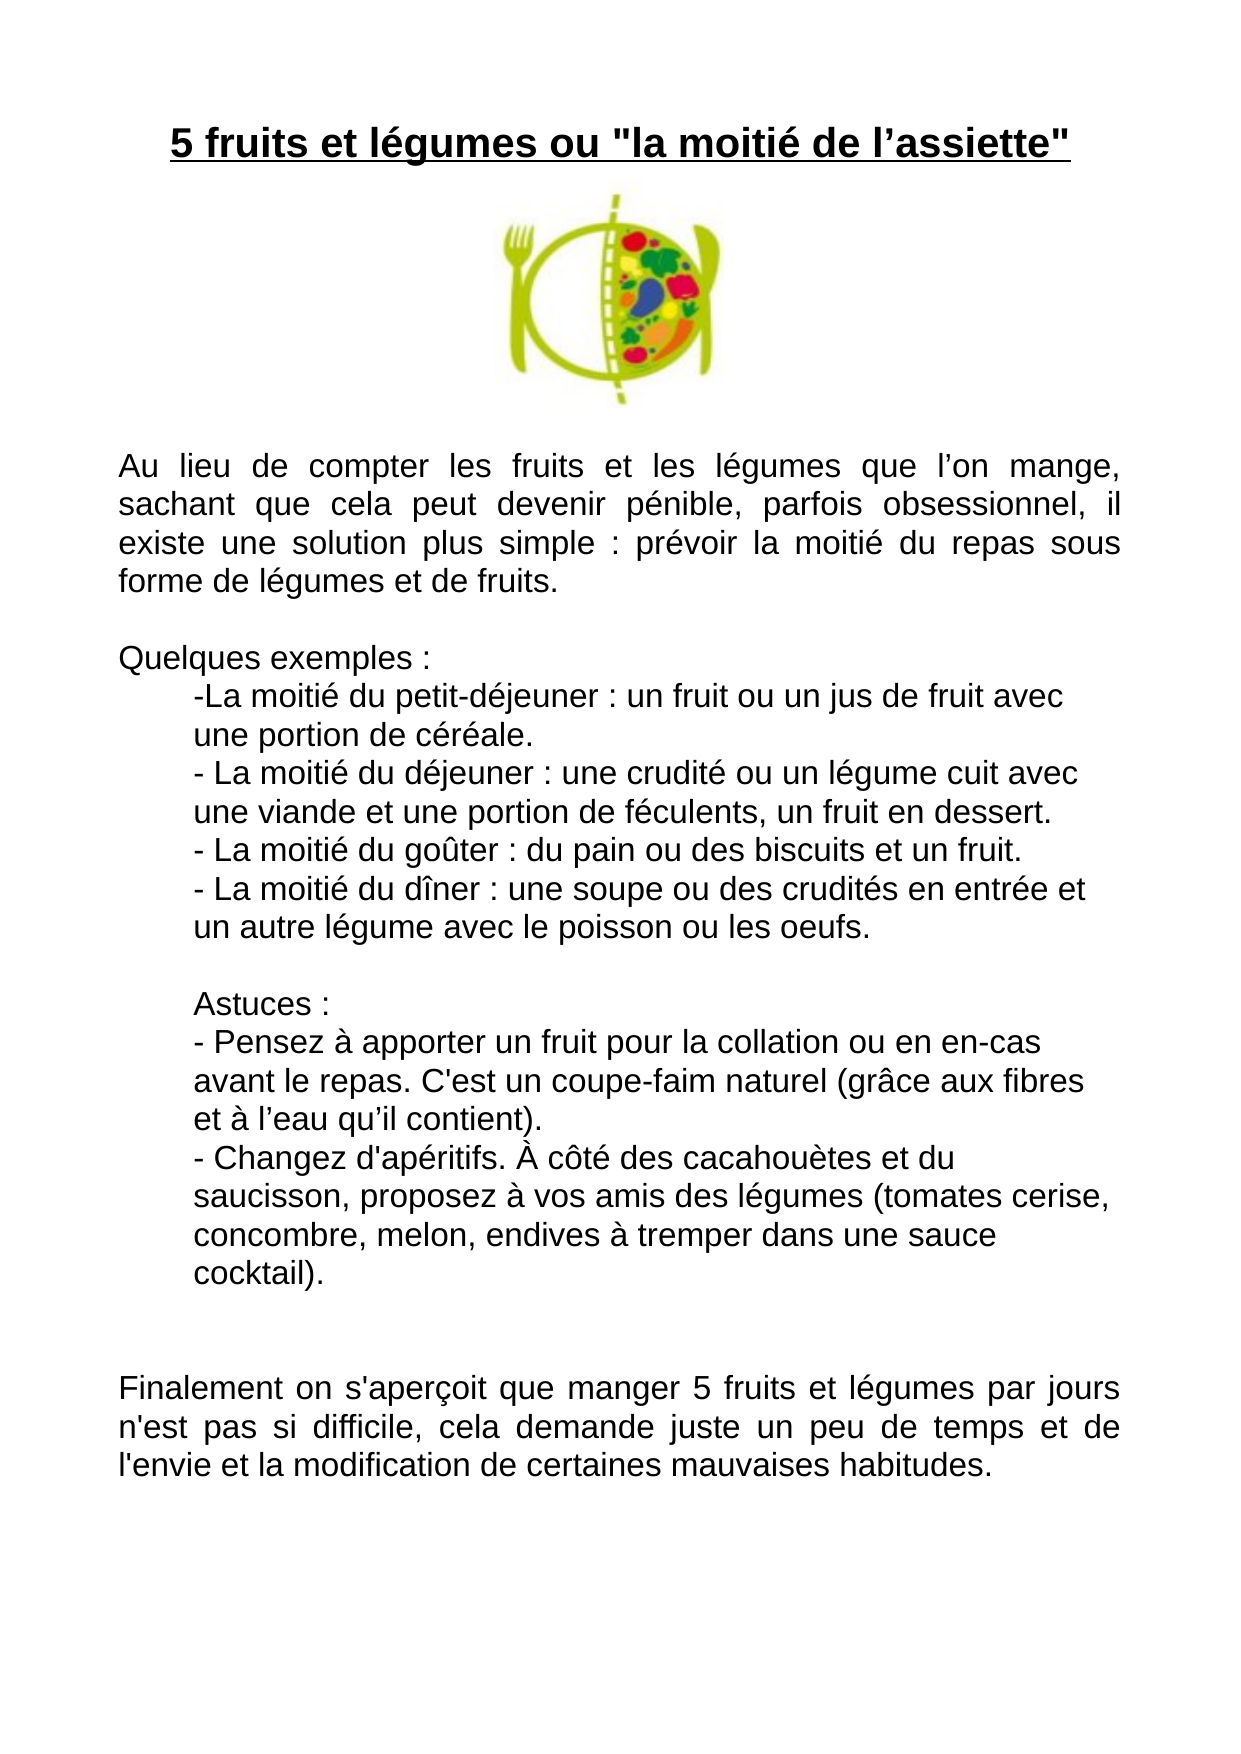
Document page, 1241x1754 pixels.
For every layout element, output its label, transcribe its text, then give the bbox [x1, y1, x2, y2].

text Quelques exemples : [118, 600, 1122, 677]
text Au lieu de compter les fruits et les légumes que l’on mange, sachant que cela peut devenir pénible, parfois obsessionnel, il existe une solution plus simple : prévoir la moitié du repas sous forme de légumes et de fruits. [118, 166, 1122, 600]
text Finalement on s'aperçoit que manger 5 fruits et légumes par jours n'est pas si difficile, cela demande juste un peu de temps et de l'envie et la modification de certaines mauvaises habitudes. [118, 1368, 1122, 1484]
text 5 fruits et légumes ou "la moitié de l’assiette" [118, 118, 1122, 166]
list -La moitié du petit-déjeuner : un fruit ou un jus de fruit avec une portion de céréale. - La moitié du déjeuner : une crudité ou un légume cuit avec une viande et une portion de féculents, un fruit en dessert. - La moitié du goûter : du pain ou des biscuits et un fruit. - La moitié du dîner : une soupe ou des crudités en entrée et un autre légume avec le poisson ou les oeufs. Astuces : - Pensez à apporter un fruit pour la collation ou en en-cas avant le repas. C'est un coupe-faim naturel (grâce aux fibres et à l’eau qu’il contient). - Changez d'apéritifs. À côté des cacahouètes et du saucisson, proposez à vos amis des légumes (tomates cerise, concombre, melon, endives à tremper dans une sauce cocktail). [156, 677, 1122, 1292]
picture [493, 179, 724, 408]
